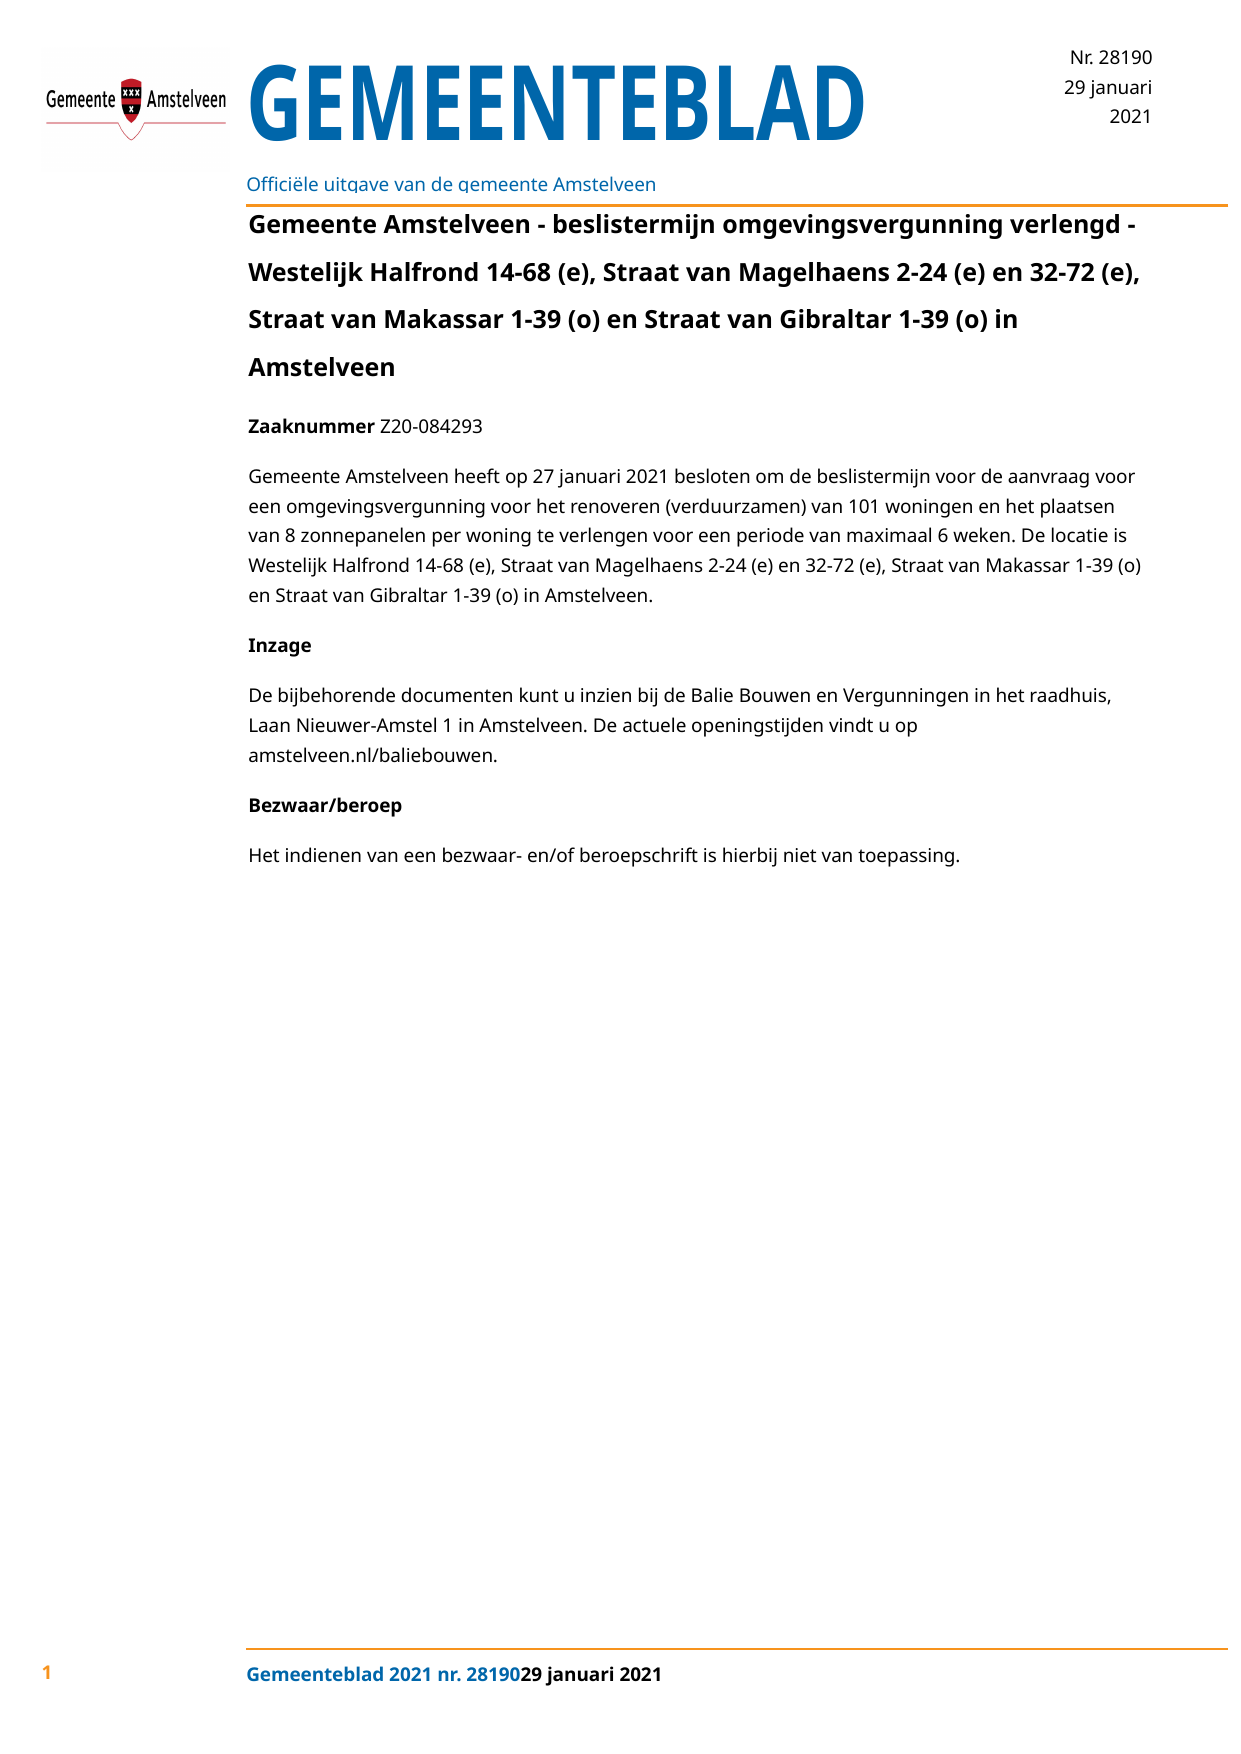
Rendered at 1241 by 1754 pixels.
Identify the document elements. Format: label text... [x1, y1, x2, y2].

text Gemeente Amstelveen - beslistermijn omgevingsvergunning verlengd - Westelijk Halfrond 14-68 (e), Straat van Magelhaens 2-24 (e) en 32-72 (e), Straat van Makassar 1-39 (o) en Straat van Gibraltar 1-39 (o) in Amstelveen [248, 207, 1152, 384]
text Het indienen van een bezwaar- en/of beroepschrift is hierbij niet van toepassing. [248, 843, 1152, 868]
text Inzage [248, 632, 1152, 658]
text Gemeente Amstelveen heeft op 27 januari 2021 besloten om de beslistermijn voor de aanvraag voor een omgevingsvergunning voor het renoveren (verduurzamen) van 101 woningen en het plaatsen van 8 zonnepanelen per woning te verlengen voor een periode van maximaal 6 weken. De locatie is Westelijk Halfrond 14-68 (e), Straat van Magelhaens 2-24 (e) en 32-72 (e), Straat van Makassar 1-39 (o) en Straat van Gibraltar 1-39 (o) in Amstelveen. [248, 463, 1152, 608]
text Bezwaar/beroep [248, 792, 1152, 818]
picture [41, 47, 231, 172]
text Zaaknummer Z20-084293 [248, 413, 1152, 439]
text De bijbehorende documenten kunt u inzien bij de Balie Bouwen en Vergunningen in het raadhuis, Laan Nieuwer-Amstel 1 in Amstelveen. De actuele openingstijden vindt u op amstelveen.nl/baliebouwen. [248, 683, 1152, 768]
